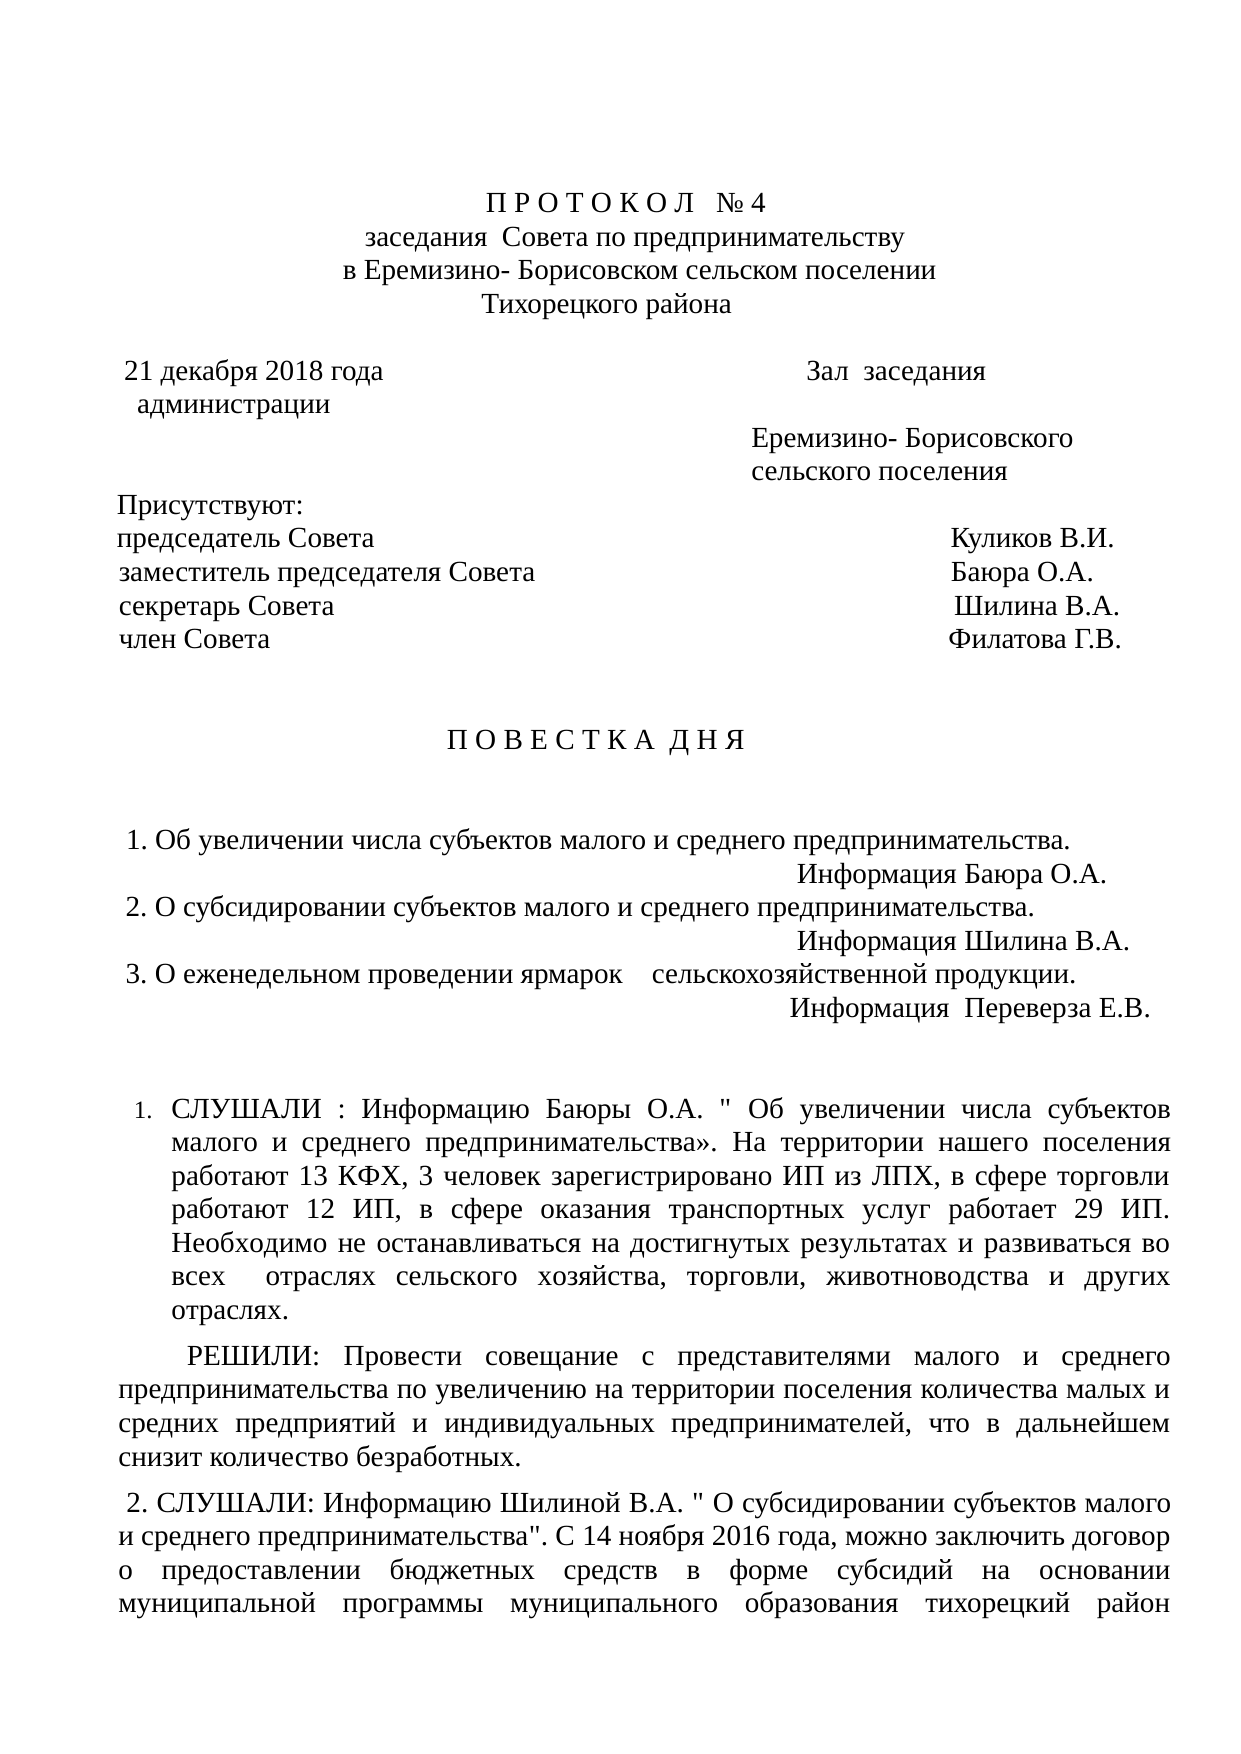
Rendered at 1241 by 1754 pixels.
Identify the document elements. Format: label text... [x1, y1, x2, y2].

text 21 декабря 2018 года Зал заседания администрации [51, 353, 1171, 420]
text заместитель председателя Совета Баюра О.А. [0, 554, 1171, 588]
text заседания Совета по предпринимательству [51, 219, 1171, 252]
text председатель Совета Куликов В.И. [51, 521, 1171, 554]
text Информация Баюра О.А. [0, 856, 1171, 889]
list СЛУШАЛИ : Информацию Баюры О.А. " Об увеличении числа субъектов малого и среднего предпринимательства». На территории нашего поселения работают 13 КФХ, 3 человек зарегистрировано ИП из ЛПХ, в сфере торговли работают 12 ИП, в сфере оказания транспортных услуг работает 29 ИП. Необходимо не останавливаться на достигнутых результатах и развиваться во всех отраслях сельского хозяйства, торговли, животноводства и других отраслях. [134, 1091, 1171, 1326]
text П О В Е С Т К А Д Н Я [0, 722, 1171, 755]
text в Еремизино- Борисовском сельском поселении [51, 252, 1171, 286]
text П Р О Т О К О Л № 4 [51, 185, 1171, 219]
text Еремизино- Борисовского [51, 420, 1171, 453]
text 1. Об увеличении числа субъектов малого и среднего предпринимательства. [0, 822, 1171, 856]
text 3. О еженедельном проведении ярмарок сельскохозяйственной продукции. [118, 957, 1171, 990]
text 2. СЛУШАЛИ: Информацию Шилиной В.А. " О субсидировании субъектов малого и среднего предпринимательства". С 14 ноября 2016 года, можно заключить договор о предоставлении бюджетных средств в форме субсидий на основании муниципальной программы муниципального образования тихорецкий район [118, 1485, 1171, 1619]
text Тихорецкого района [51, 286, 1171, 319]
text Присутствуют: [51, 487, 1171, 521]
text 2. О субсидировании субъектов малого и среднего предпринимательства. [118, 889, 1171, 923]
text секретарь Совета Шилина В.А. [0, 588, 1171, 621]
text член Совета Филатова Г.В. [0, 621, 1171, 655]
text Информация Переверза Е.В. [0, 990, 1171, 1024]
text Информация Шилина В.А. [0, 923, 1171, 957]
text РЕШИЛИ: Провести совещание с представителями малого и среднего предпринимательства по увеличению на территории поселения количества малых и средних предприятий и индивидуальных предпринимателей, что в дальнейшем снизит количество безработных. [118, 1338, 1171, 1472]
text сельского поселения [51, 453, 1171, 487]
